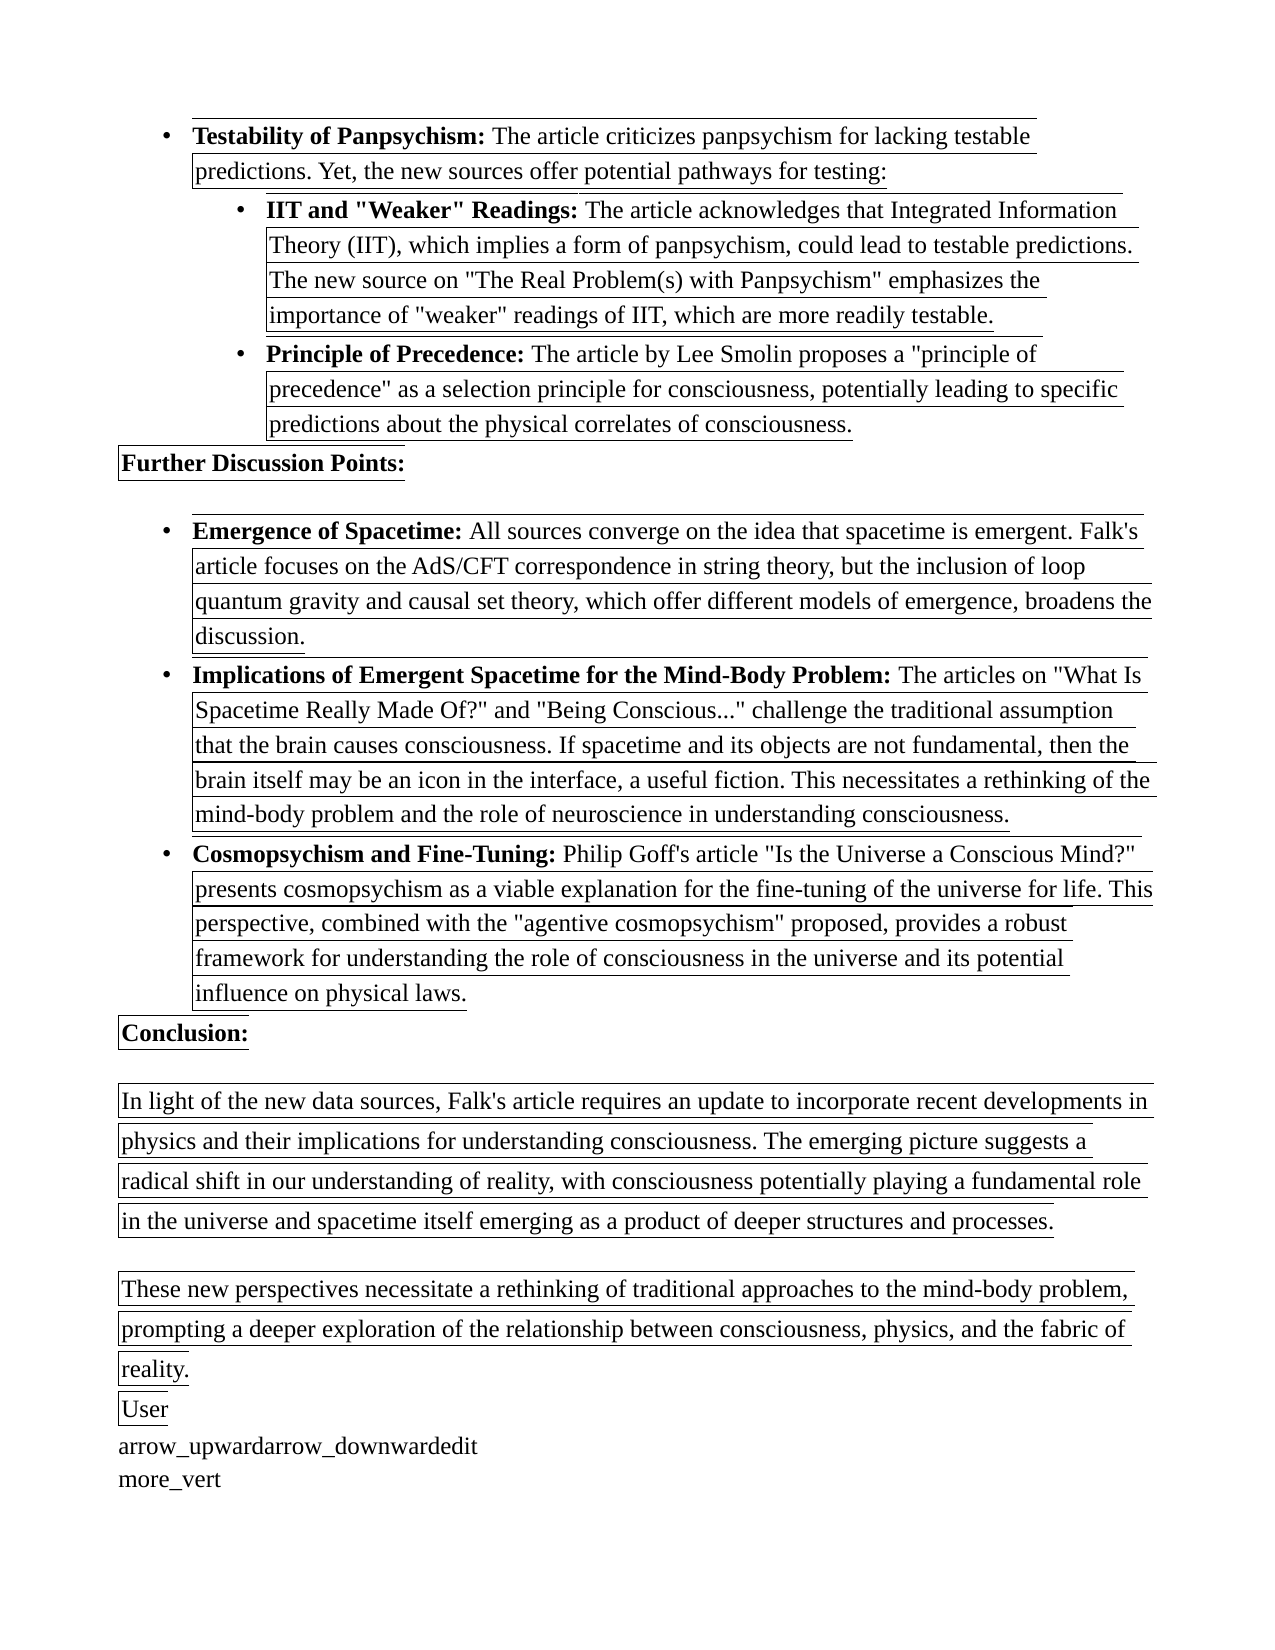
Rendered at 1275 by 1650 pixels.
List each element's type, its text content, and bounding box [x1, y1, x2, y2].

text Conclusion: [118, 1014, 1157, 1049]
text User [119, 1391, 1157, 1426]
list Implications of Emergent Spacetime for the Mind-Body Problem: The articles on "What Is Spacetime Really Made Of?" and "Being Conscious..." challenge the traditional assumption that the brain causes consciousness. If spacetime and its objects are not fundamental, then the brain itself may be an icon in the interface, a useful fiction. This necessitates a rethinking of the mind-body problem and the role of neuroscience in understanding consciousness. [162, 657, 1157, 831]
text These new perspectives necessitate a rethinking of traditional approaches to the mind-body problem, prompting a deeper exploration of the relationship between consciousness, physics, and the fabric of reality. [118, 1271, 1157, 1386]
text more_vert [118, 1464, 1157, 1493]
list Testability of Panpsychism: The article criticizes panpsychism for lacking testable predictions. Yet, the new sources offer potential pathways for testing: [162, 118, 1157, 188]
list Cosmopsychism and Fine-Tuning: Philip Goff's article "Is the Universe a Conscious Mind?" presents cosmopsychism as a viable explanation for the fine-tuning of the universe for life. This perspective, combined with the "agentive cosmopsychism" proposed, provides a robust framework for understanding the role of consciousness in the universe and its potential influence on physical laws. [162, 836, 1157, 1010]
text Further Discussion Points: [119, 445, 1157, 480]
list Principle of Precedence: The article by Lee Smolin proposes a "principle of precedence" as a selection principle for consciousness, potentially leading to specific predictions about the physical correlates of consciousness. [236, 336, 1157, 441]
text arrow_upwardarrow_downwardedit [118, 1431, 1157, 1459]
text In light of the new data sources, Falk's article requires an update to incorporate recent developments in physics and their implications for understanding consciousness. The emerging picture suggests a radical shift in our understanding of reality, with consciousness potentially playing a fundamental role in the universe and spacetime itself emerging as a product of deeper structures and processes. [118, 1083, 1157, 1237]
list Emergence of Spacetime: All sources converge on the idea that spacetime is emergent. Falk's article focuses on the AdS/CFT correspondence in string theory, but the inclusion of loop quantum gravity and causal set theory, which offer different models of emergence, broadens the discussion. [162, 513, 1157, 653]
list IIT and "Weaker" Readings: The article acknowledges that Integrated Information Theory (IIT), which implies a form of panpsychism, could lead to testable predictions. The new source on "The Real Problem(s) with Panpsychism" emphasizes the importance of "weaker" readings of IIT, which are more readily testable. [236, 192, 1157, 332]
